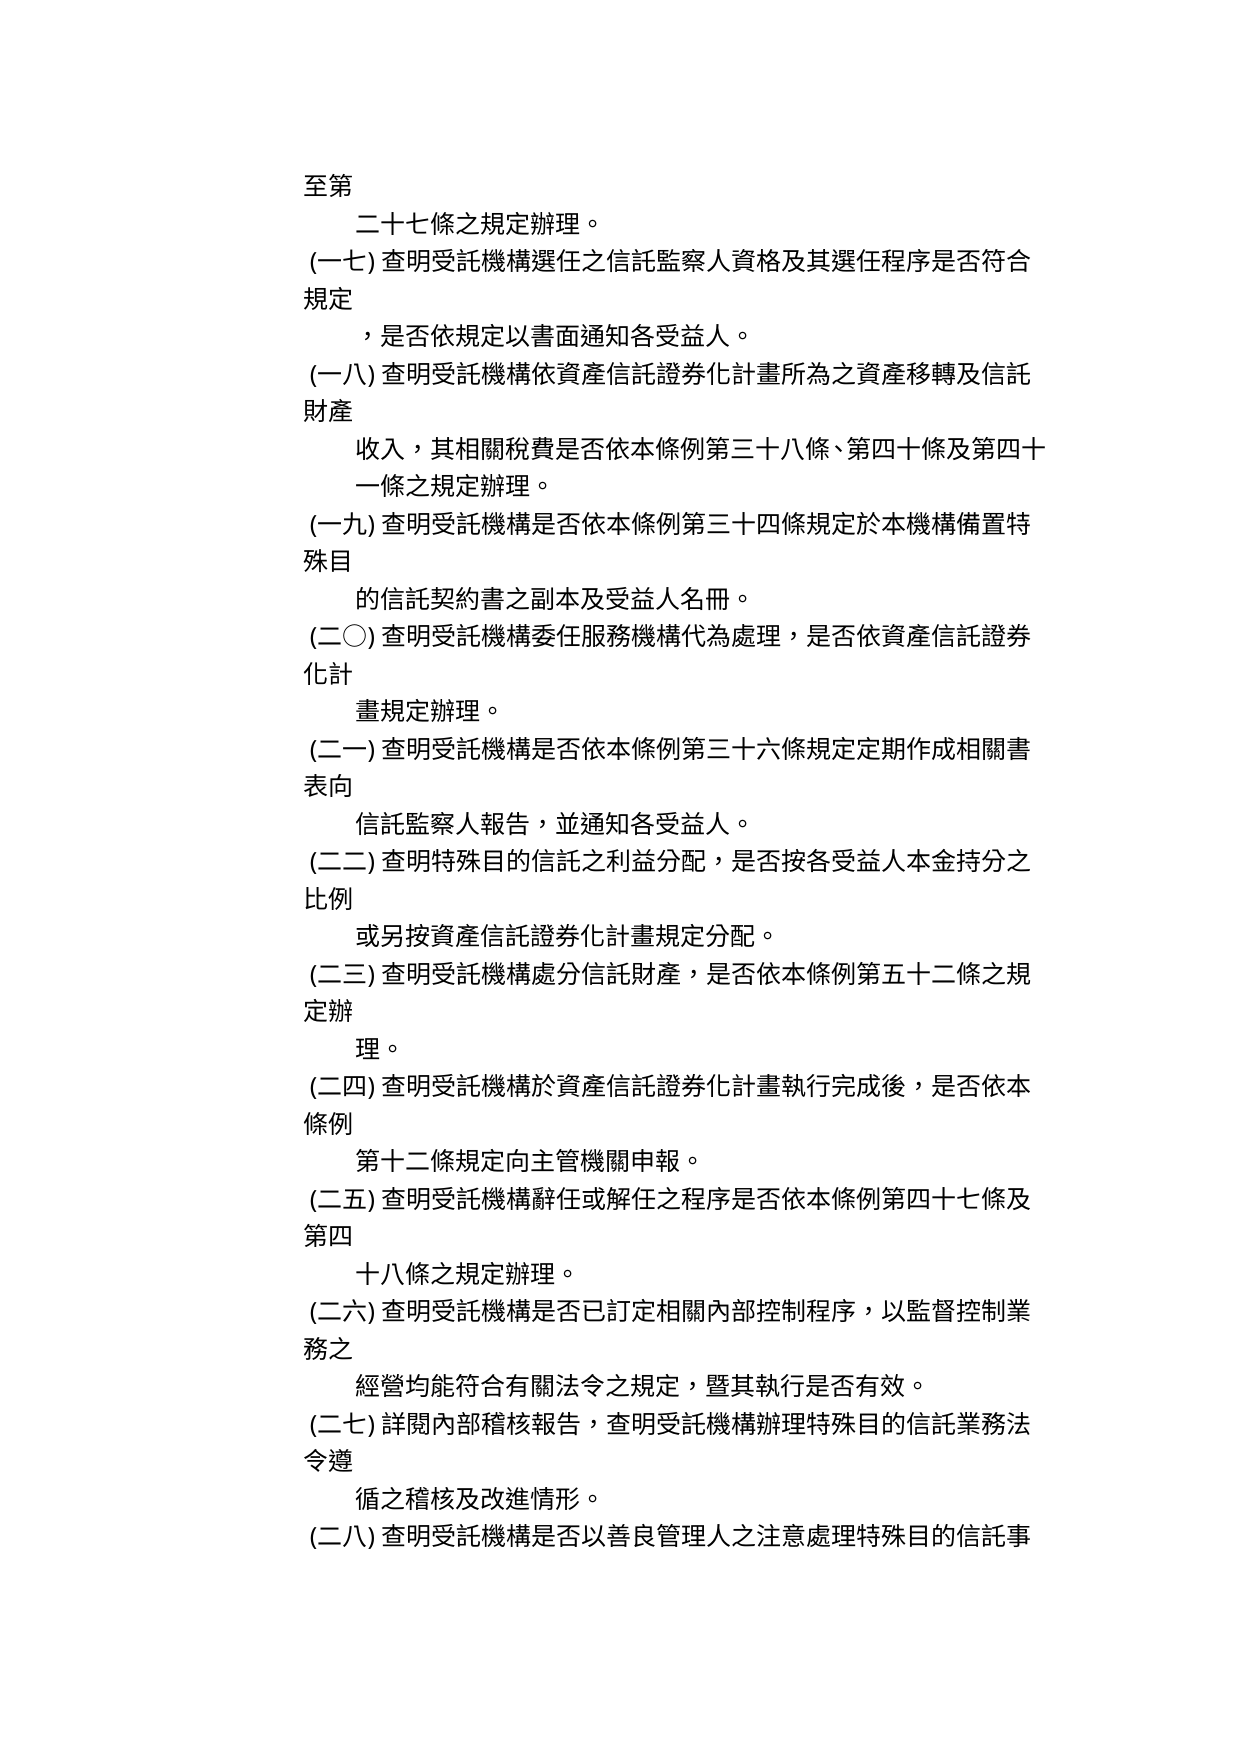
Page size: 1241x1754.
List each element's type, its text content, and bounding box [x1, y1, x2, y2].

table_cell 專門職業及技術人員受託辦理查核時，應依各項查核時機擬訂查核程序， 其得就各受查資產證券化關係人採取之主要查核程序列舉如下： 一、創始機構： (一) 查明創始機構資產證券化之目的與其營運策略之關連性，及是否經 董事會通過。 (二) 查明創始機構將資產信託與受託機構或讓與特殊目的公司時，是否 訂定作業程序等相關規章，明定業務授權層級及人員權限。 (三) 查明創始機構與業務往來對象 (如受託機構、特殊目的公司、服務 機構、信用增強機構、承銷機構等) 之核定。 (四) 查明創始機構與受託機構或特殊目的公司是否非同一關係企業。 (五) 查明資產證券化價格之核定及避險等其他策略之核定。 (六) 查明創始機構將資產信託與受託機構或讓與特殊目的公司時，其會 計處理是否妥當，並遵照會計處理準則之規定。 (七) 查明創始機構提供受託機構或特殊目的公司之資料或書件是否與事 實相符。 (八) 查明創始機構將資產信託與受託機構或讓與特殊目的公司時，是否 依本條例第五條及第六條之規定為公告及通知。 (九) 查明創始機構是否就授信程序制定相關作業規章，依該制定規章辦 理，並檢查創始機構證券化之資產與保留下來之資產，其徵授信標 準是否相同。 (一○) 查明創始機構是否就債務人或其他相對人資訊之保密制定相關規 章。 (一一) 其他依法律或命令應查核之事項。 二、受託機構： (一) 查明受託機構內部評估受託事宜及委託人之程序。其評估內容至少 應包括： 1 受託機構執行受託任務之能力及是否經董事會通過。 2 委託人之財務狀況及信譽。 3 和委託人建立受託關係或受託進行該交易對本身信譽及財務風險 之影響。 (二) 查明受託機構辦理特殊目的信託業務是否訂定作業程序等相關規章 ，明定業務授權層級及人員權限。 (三) 是否定期取得或編製業務問卷、流程圖或程序說明，以查明其特殊 目的信託業務處理程序之可能缺失。 (四) 查明受託機構辦理特殊目的信託業務人員是否具備足夠之專業及經 驗以執行其職責。 (五) 評估受託機構是否具有完備特殊目的信託業務訂價系統。 (六) 查明受託機構依本條例第九條第一項規定所檢附之文件有無虛偽或 不實之記載。 (七) 查明受託機構是否依主管機關核准或向主管機關申報生效之資產信 託證券化計畫，經營特殊目的信託業務。 (八) 查明受託機構變更資產信託證券化計畫是否依本條例第十一條規定 程序辦理。 (九) 查明受託機構是否依本條例第十七條規定，提供公開說明書或投資 說明書予應募人或購買人。 (一○) 查明受託機構發行之受益證券是否載明本條例第十六條所列事項 ，並經簽證機構簽證。 (一一) 查明受託機構對非特定人公開招募之受益證券，是否進行信用評 等。 (一二) 查明受託機構為處理特殊目的信託事務所為借入款項是否依本條 例第十四條第一項及第二項規定辦理。 (一三) 查明受託機構對信託財產閒置資金之運用範圍是否依本條例第十 四條第三項規定辦理。 (一四) 查明受託機構執行特殊目的信託之利益分配，是否按資產信託證 券化計畫規定為之。 (一五) 查明受託機構是否設置受益人名冊，並記載本條例第二十條第一 項規定所列事項。 (一六) 查明受託機構召集受益人會議時，是否依本條例第二十四條至第 二十七條之規定辦理。 (一七) 查明受託機構選任之信託監察人資格及其選任程序是否符合規定 ，是否依規定以書面通知各受益人。 (一八) 查明受託機構依資產信託證券化計畫所為之資產移轉及信託財產 收入，其相關稅費是否依本條例第三十八條、第四十條及第四十 一條之規定辦理。 (一九) 查明受託機構是否依本條例第三十四條規定於本機構備置特殊目 的信託契約書之副本及受益人名冊。 (二○) 查明受託機構委任服務機構代為處理，是否依資產信託證券化計 畫規定辦理。 (二一) 查明受託機構是否依本條例第三十六條規定定期作成相關書表向 信託監察人報告，並通知各受益人。 (二二) 查明特殊目的信託之利益分配，是否按各受益人本金持分之比例 或另按資產信託證券化計畫規定分配。 (二三) 查明受託機構處分信託財產，是否依本條例第五十二條之規定辦 理。 (二四) 查明受託機構於資產信託證券化計畫執行完成後，是否依本條例 第十二條規定向主管機關申報。 (二五) 查明受託機構辭任或解任之程序是否依本條例第四十七條及第四 十八條之規定辦理。 (二六) 查明受託機構是否已訂定相關內部控制程序，以監督控制業務之 經營均能符合有關法令之規定，暨其執行是否有效。 (二七) 詳閱內部稽核報告，查明受託機構辦理特殊目的信託業務法令遵 循之稽核及改進情形。 (二八) 查明受託機構是否以善良管理人之注意處理特殊目的信託事務， 並負忠實義務。 (二九) 查明受託機構依本條例所發行之受益證券有無違反本條例第一百 零四條規定之情事。 (三○) 其他依法律或命令應查核之事項。 三、特殊目的公司： (一) 查明特殊目的公司辦理證券化業務人員是否具備足夠之專業及經驗 以執行其職責。 (二) 查明特殊目的公司依本條例第七十三條第一項規定所檢附之文件有 無虛偽或不實之記載。 (三) 查明特殊目的公司是否依主管機關核准或向主管機關申報生效之資 產證券化計畫，經營證券化業務。 (四) 查明特殊目的公司是否依本條例第八十四條第一項規定，委任或信 託服務機構管理及處分受讓資產。 (五) 查明特殊目的公司之自有財產及因其所受讓之資產而生閒置資金， 是否依本條例第八十七條規定範圍運用。 (六) 查明特殊目的公司是否依本條例第九十一條規定，分別設置帳簿， 並定期作成報告書向監督機構報告，且該書表之內容是否有虛偽或 隱匿之情事。 (七) 查明特殊目的公司變更資產證券化計畫是否依本條例第一百零一條 準用第十一條規定程序辦理。 (八) 查明特殊目的公司於資產證券化計畫完成後，是否依本條例第一百 零一條準用第十二條規定向主管機關申報。 (九) 查明特殊目的公司於資產基礎證券清償後，是否依本條例第一百零 一條準用第十五條規定分配與殘值受益人。 (一○) 查明特殊目的公司是否依本條例第一百零一條準用第十七條規定 ，提供公開說明書或投資說明書予應募人或購買人。 (一一) 查明特殊目的公司依資產證券化計畫所為之資產移轉及受讓資產 收入，其相關稅費是否依本條例第一百零一條準用第三十八條、 第四十條及第四十一條之規定辦理。 (一二) 其他依法律或命令應查核之事項。 四、服務機構： (一) 查明服務機構是否就受委任或受託資產之催收、處分政策及程序等 訂定相關作業規章。 (二) 查明服務機構是否有足夠人員，以妥善管理、催收及處分受委任或 受託資產。 (三) 查明服務機構之資訊管理系統功能是否完備。 (四) 查明服務機構是否依本條例第三十五條第二項或第八十四條第三項 規定，提供相關收益或訊息予受託機構或監督機構。 (五) 查明服務機構是否已訂定相關內部控制程序，以監督控制業務之經 營均能符合有關法令之規定，暨其執行是否有效。 (六) 詳閱內部稽核報告，查明服務機構相關業務法令遵循之稽核及改進 情形。 (七) 其他依法律或命令應查核之事項。 五、信託監察人： (一) 查明信託監察人之資格條件是否符合規定。 (二) 查明信託監察人是否於受益人會議召開時，出席受益人會議或特定 種類受益人會議。 (三) 查明信託監察人是否依規定執行受益人會議之決議。 (四) 查明信託監察人之權限行使是否符合規定。 (五) 查明信託監察人是否負善良管理人之注意義務，為受益人之權益執 行職務。 (六) 其他依法律或命令應查核之事項。 六、監督機構： (一) 查明監督機構資格條件是否符合規定。 (二) 查明監督機構之權限行使是否符合規定。 (三) 查明監督機構是否負善良管理人之注意義務，為資產基礎證券持有 人之利益執行職務，並負忠實義務。 (四) 其他依法律或命令應查核之事項。 七、特殊目的公司股東： (一) 查明特殊目的公司股東內部評估資產證券化計畫及創始機構之程序 。其評估內容至少應包括： 1 設立特殊目的公司執行資產證券化計畫之能力。 2 創始機構之財務狀況及信譽。 (二) 查明特殊目的公司股東設立特殊目的公司時，是否為特殊目的公司 訂定作業程序等相關規章以辦理證券化業務。 (三) 是否定期取得或編製業務問卷、流程圖或程序說明，以查明特殊目 的公司業務處理程序之可能缺失。 (四) 查明特殊目的公司股東是否為特殊目的公司設置完備證券化業務訂 價系統。 (五) 其他依法律或命令應查核之事項。 [302, 165, 1048, 1555]
table_cell [183, 165, 302, 1555]
